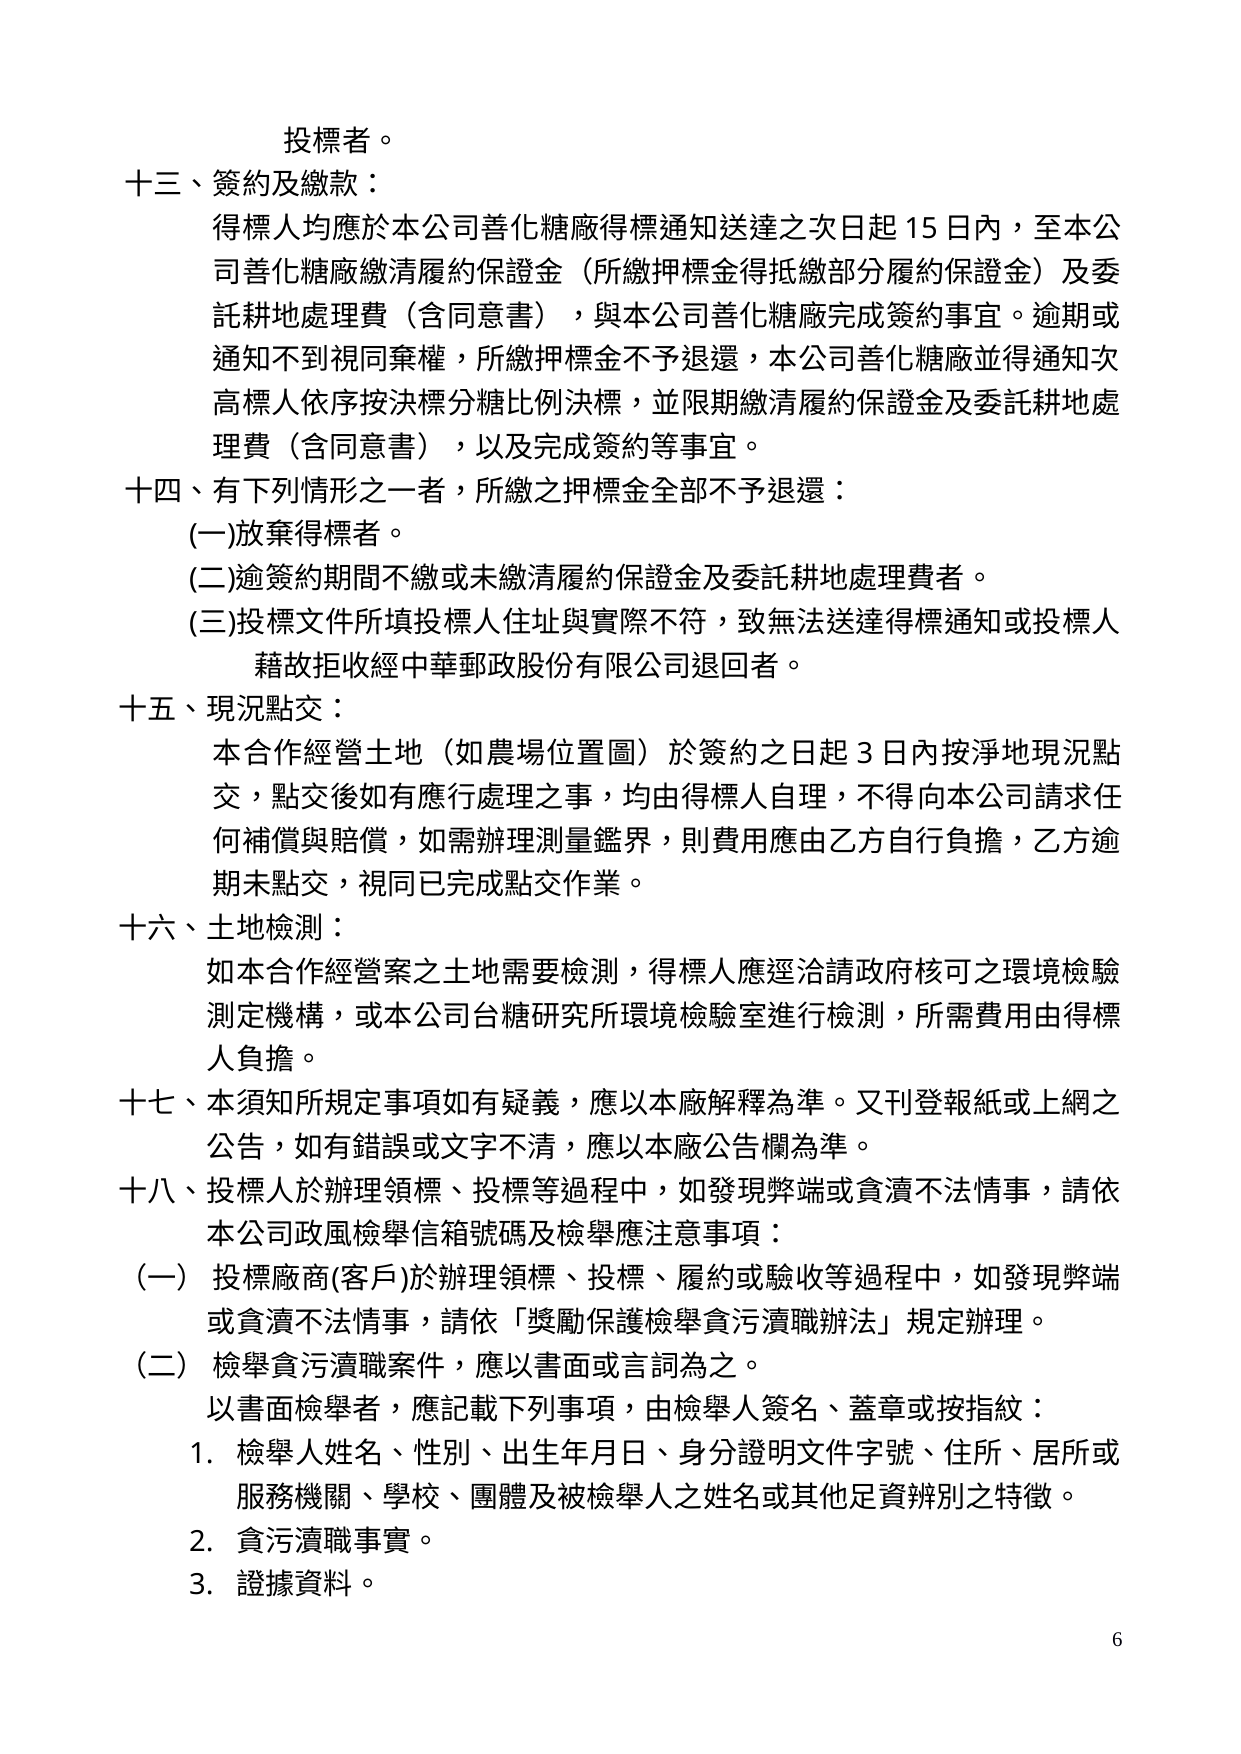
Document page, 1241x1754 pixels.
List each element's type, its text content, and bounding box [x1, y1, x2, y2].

list 投標人於辦理領標、投標等過程中，如發現弊端或貪瀆不法情事，請依本公司政風檢舉信箱號碼及檢舉應注意事項： [118, 1166, 1122, 1253]
list 簽約及繳款： 得標人均應於本公司善化糖廠得標通知送達之次日起15日內，至本公司善化糖廠繳清履約保證金（所繳押標金得抵繳部分履約保證金）及委託耕地處理費（含同意書），與本公司善化糖廠完成簽約事宜。逾期或通知不到視同棄權，所繳押標金不予退還，本公司善化糖廠並得通知次高標人依序按決標分糖比例決標，並限期繳清履約保證金及委託耕地處理費（含同意書），以及完成簽約等事宜。 [124, 160, 1122, 466]
list 本須知所規定事項如有疑義，應以本廠解釋為準。又刊登報紙或上網之公告，如有錯誤或文字不清，應以本廠公告欄為準。 [118, 1078, 1122, 1166]
list 以書面檢舉者，應記載下列事項，由檢舉人簽名、蓋章或按指紋： [118, 1385, 1122, 1428]
list 證據資料。 [189, 1560, 1122, 1603]
text (一)放棄得標者。 [189, 510, 1122, 553]
list 有下列情形之一者，所繳之押標金全部不予退還： [124, 466, 1122, 510]
list 投標者。 [236, 118, 1122, 160]
list 貪污瀆職事實。 [189, 1516, 1122, 1560]
list 投標廠商(客戶)於辦理領標、投標、履約或驗收等過程中，如發現弊端或貪瀆不法情事，請依「獎勵保護檢舉貪污瀆職辦法」規定辦理。 [118, 1253, 1122, 1341]
text (二)逾簽約期間不繳或未繳清履約保證金及委託耕地處理費者。 [189, 553, 1122, 597]
list 現況點交： [118, 685, 1122, 728]
list 檢舉貪污瀆職案件，應以書面或言詞為之。 [118, 1341, 1122, 1385]
list 檢舉人姓名、性別、出生年月日、身分證明文件字號、住所、居所或服務機關、學校、團體及被檢舉人之姓名或其他足資辨別之特徵。 [189, 1428, 1122, 1516]
text (三)投標文件所填投標人住址與實際不符，致無法送達得標通知或投標人藉故拒收經中華郵政股份有限公司退回者。 [189, 597, 1122, 685]
list 土地檢測： [118, 903, 1122, 947]
text 本合作經營土地（如農場位置圖）於簽約之日起3日內按淨地現況點交，點交後如有應行處理之事，均由得標人自理，不得向本公司請求任何補償與賠償，如需辦理測量鑑界，則費用應由乙方自行負擔，乙方逾期未點交，視同已完成點交作業。 [213, 728, 1122, 903]
text 如本合作經營案之土地需要檢測，得標人應逕洽請政府核可之環境檢驗測定機構，或本公司台糖研究所環境檢驗室進行檢測，所需費用由得標人負擔。 [207, 947, 1122, 1078]
